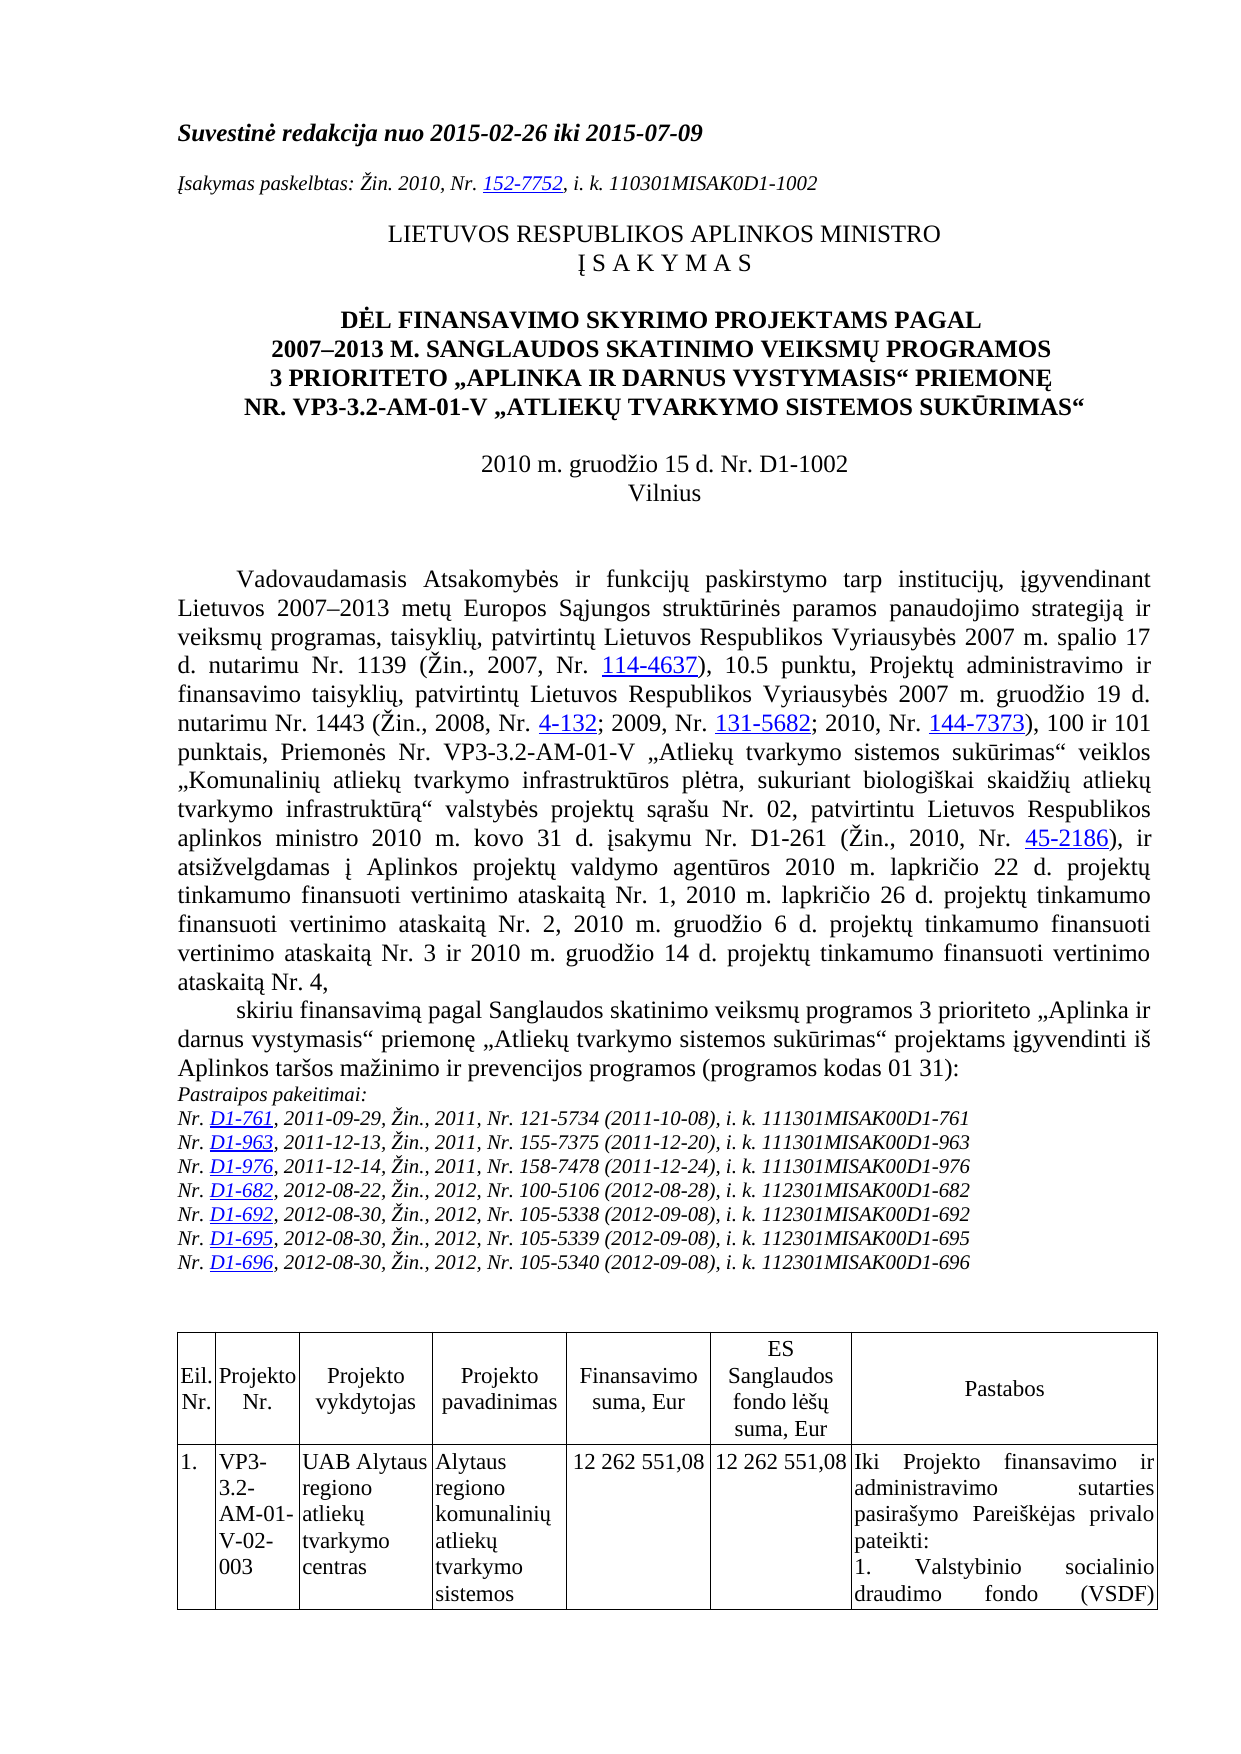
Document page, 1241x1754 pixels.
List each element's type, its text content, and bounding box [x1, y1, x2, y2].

text Suvestinė redakcija nuo 2015-02-26 iki 2015-07-09 [177, 118, 1152, 147]
text LIETUVOS RESPUBLIKOS APLINKOS MINISTRO [177, 219, 1152, 248]
text Pastraipos pakeitimai: [177, 1082, 1152, 1106]
table_header Eil. Nr. [178, 1333, 215, 1444]
table_header Projekto vykdytojas [300, 1333, 432, 1444]
table_header Finansavimo suma, Eur [567, 1333, 710, 1444]
text Nr. D1-695, 2012-08-30, Žin., 2012, Nr. 105-5339 (2012-09-08), i. k. 112301MISAK00D1-695 [177, 1226, 1152, 1250]
table_header Pastabos [852, 1333, 1157, 1444]
table_header Projekto pavadinimas [433, 1333, 566, 1444]
table_cell 12 262 551,08 [711, 1445, 851, 1609]
text 2010 m. gruodžio 15 d. Nr. D1-1002 [177, 449, 1152, 478]
table_cell UAB Alytaus regiono atliekų tvarkymo centras [300, 1445, 432, 1609]
table_cell Alytaus regiono komunalinių atliekų tvarkymo sistemos [433, 1445, 566, 1609]
table_header Projekto Nr. [216, 1333, 299, 1444]
text Vilnius [177, 478, 1152, 507]
text Nr. D1-976, 2011-12-14, Žin., 2011, Nr. 158-7478 (2011-12-24), i. k. 111301MISAK00D1-976 [177, 1154, 1152, 1178]
text skiriu finansavimą pagal Sanglaudos skatinimo veiksmų programos 3 prioriteto „Aplinka ir darnus vystymasis“ priemonę „Atliekų tvarkymo sistemos sukūrimas“ projektams įgyvendinti iš Aplinkos taršos mažinimo ir prevencijos programos (programos kodas 01 31): [177, 995, 1152, 1082]
text Nr. D1-963, 2011-12-13, Žin., 2011, Nr. 155-7375 (2011-12-20), i. k. 111301MISAK00D1-963 [177, 1130, 1152, 1154]
table_cell Iki Projekto finansavimo ir administravimo sutarties pasirašymo Pareiškėjas privalo pateikti: 1. Valstybinio socialinio draudimo fondo (VSDF) [852, 1445, 1157, 1609]
table_cell 1. [178, 1445, 215, 1609]
text Nr. D1-761, 2011-09-29, Žin., 2011, Nr. 121-5734 (2011-10-08), i. k. 111301MISAK00D1-761 [177, 1106, 1152, 1130]
text DĖL FINANSAVIMO SKYRIMO PROJEKTAMS PAGAL 2007–2013 M. SANGLAUDOS SKATINIMO VEIKSMŲ PROGRAMOS 3 PRIORITETO „APLINKA IR DARNUS VYSTYMASIS“ PRIEMONĘ Nr. VP3-3.2-AM-01-V „ATLIEKŲ TVARKYMO SISTEMOS SUKŪRIMAS“ [177, 305, 1152, 420]
text Vadovaudamasis Atsakomybės ir funkcijų paskirstymo tarp institucijų, įgyvendinant Lietuvos 2007–2013 metų Europos Sąjungos struktūrinės paramos panaudojimo strategiją ir veiksmų programas, taisyklių, patvirtintų Lietuvos Respublikos Vyriausybės 2007 m. spalio 17 d. nutarimu Nr. 1139 (Žin., 2007, Nr. 114-4637), 10.5 punktu, Projektų administravimo ir finansavimo taisyklių, patvirtintų Lietuvos Respublikos Vyriausybės 2007 m. gruodžio 19 d. nutarimu Nr. 1443 (Žin., 2008, Nr. 4-132; 2009, Nr. 131-5682; 2010, Nr. 144-7373), 100 ir 101 punktais, Priemonės Nr. VP3-3.2-AM-01-V „Atliekų tvarkymo sistemos sukūrimas“ veiklos „Komunalinių atliekų tvarkymo infrastruktūros plėtra, sukuriant biologiškai skaidžių atliekų tvarkymo infrastruktūrą“ valstybės projektų sąrašu Nr. 02, patvirtintu Lietuvos Respublikos aplinkos ministro 2010 m. kovo 31 d. įsakymu Nr. D1-261 (Žin., 2010, Nr. 45-2186), ir atsižvelgdamas į Aplinkos projektų valdymo agentūros 2010 m. lapkričio 22 d. projektų tinkamumo finansuoti vertinimo ataskaitą Nr. 1, 2010 m. lapkričio 26 d. projektų tinkamumo finansuoti vertinimo ataskaitą Nr. 2, 2010 m. gruodžio 6 d. projektų tinkamumo finansuoti vertinimo ataskaitą Nr. 3 ir 2010 m. gruodžio 14 d. projektų tinkamumo finansuoti vertinimo ataskaitą Nr. 4, [177, 564, 1152, 995]
table_cell 12 262 551,08 [567, 1445, 710, 1609]
text Nr. D1-682, 2012-08-22, Žin., 2012, Nr. 100-5106 (2012-08-28), i. k. 112301MISAK00D1-682 [177, 1178, 1152, 1202]
table_header ES Sanglaudos fondo lėšų suma, Eur [711, 1333, 851, 1444]
text Įsakymas paskelbtas: Žin. 2010, Nr. 152-7752, i. k. 110301MISAK0D1-1002 [177, 171, 1152, 195]
table_cell VP3-3.2-AM-01-V-02-003 [216, 1445, 299, 1609]
text Į S A K Y M A S [177, 248, 1152, 277]
text Nr. D1-692, 2012-08-30, Žin., 2012, Nr. 105-5338 (2012-09-08), i. k. 112301MISAK00D1-692 [177, 1202, 1152, 1226]
text Nr. D1-696, 2012-08-30, Žin., 2012, Nr. 105-5340 (2012-09-08), i. k. 112301MISAK00D1-696 [177, 1250, 1152, 1274]
